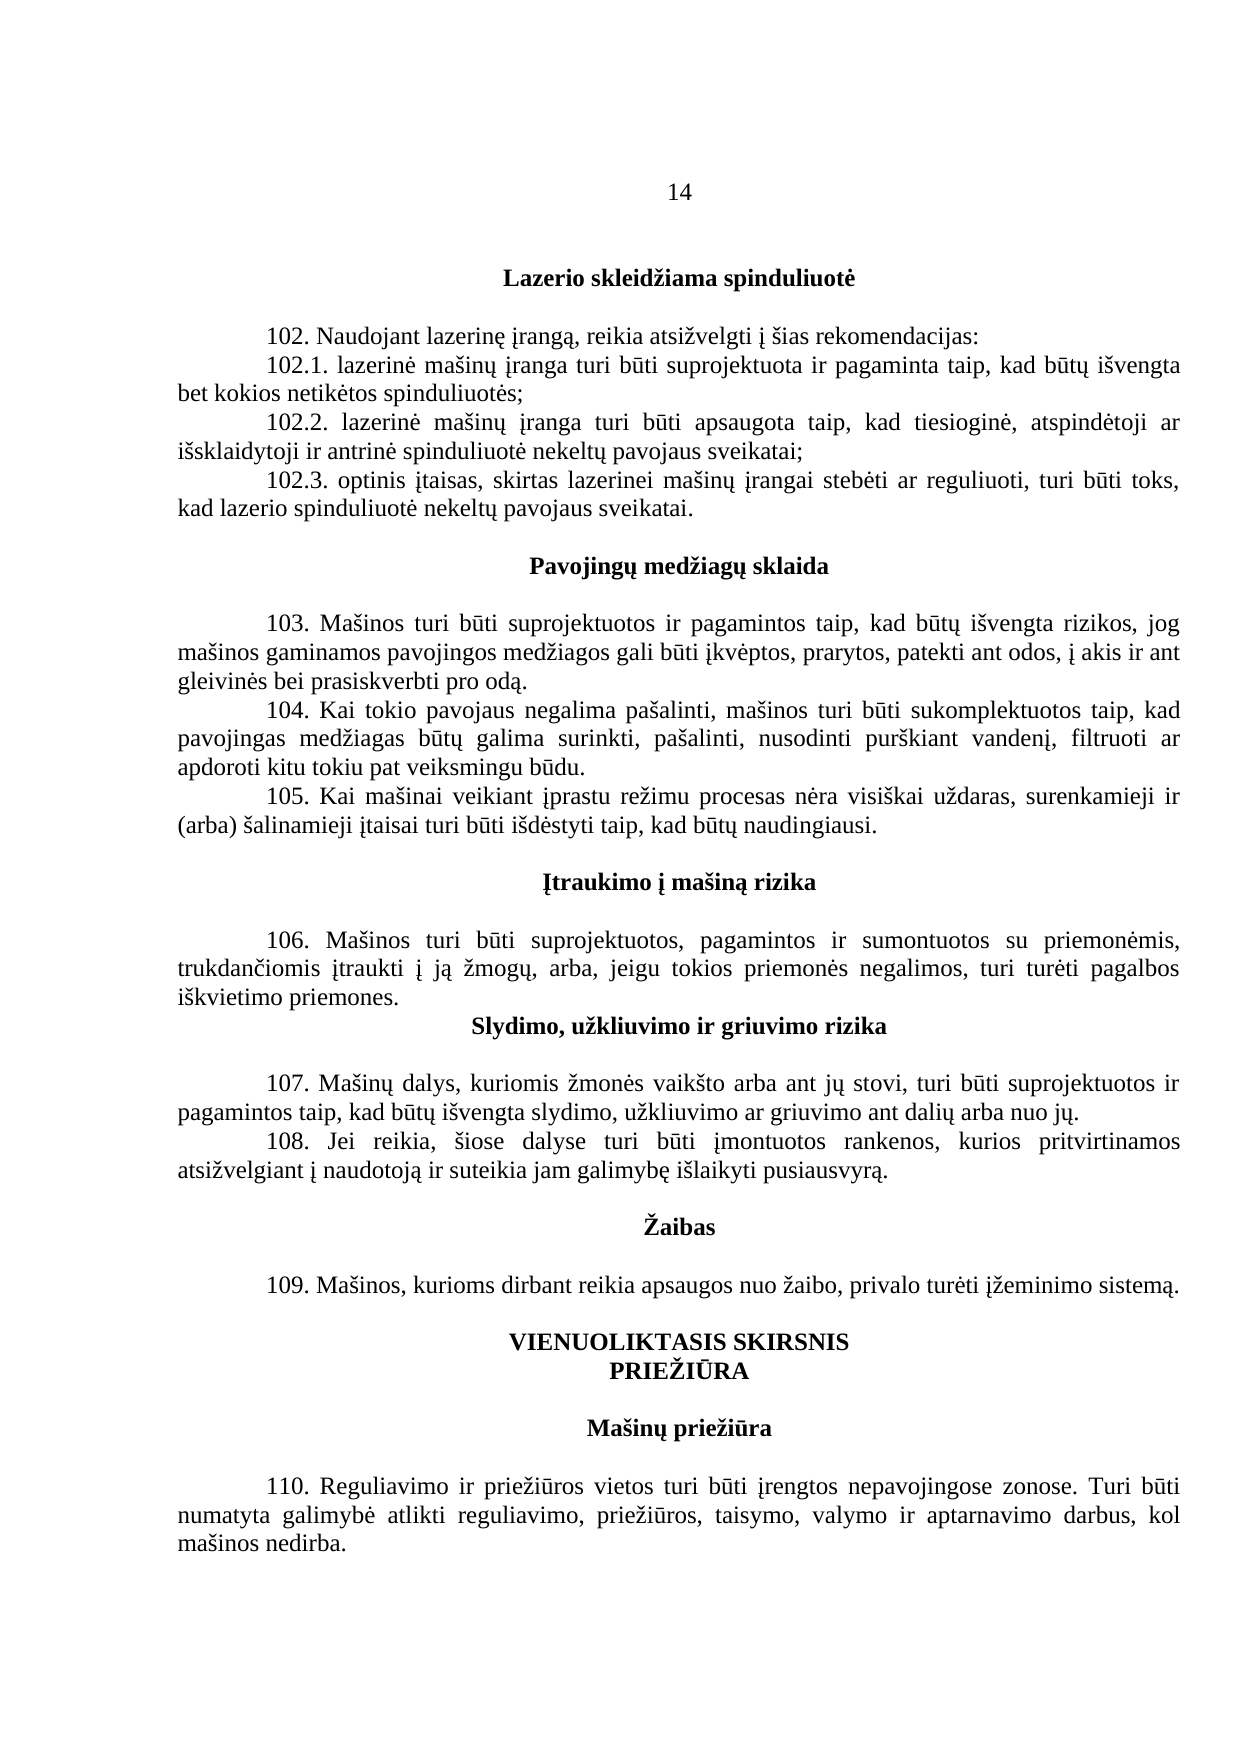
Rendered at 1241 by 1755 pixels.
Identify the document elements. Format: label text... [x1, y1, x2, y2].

text 109. Mašinos, kurioms dirbant reikia apsaugos nuo žaibo, privalo turėti įžeminimo sistemą. [177, 1270, 1181, 1298]
text 108. Jei reikia, šiose dalyse turi būti įmontuotos rankenos, kurios pritvirtinamos atsižvelgiant į naudotoją ir suteikia jam galimybę išlaikyti pusiausvyrą. [177, 1126, 1181, 1183]
text Žaibas [177, 1212, 1181, 1241]
text Lazerio skleidžiama spinduliuotė [177, 263, 1181, 292]
text 103. Mašinos turi būti suprojektuotos ir pagamintos taip, kad būtų išvengta rizikos, jog mašinos gaminamos pavojingos medžiagos gali būti įkvėptos, prarytos, patekti ant odos, į akis ir ant gleivinės bei prasiskverbti pro odą. [177, 608, 1181, 695]
text 102. Naudojant lazerinę įrangą, reikia atsižvelgti į šias rekomendacijas: [177, 321, 1181, 350]
text 107. Mašinų dalys, kuriomis žmonės vaikšto arba ant jų stovi, turi būti suprojektuotos ir pagamintos taip, kad būtų išvengta slydimo, užkliuvimo ar griuvimo ant dalių arba nuo jų. [177, 1068, 1181, 1126]
text 102.3. optinis įtaisas, skirtas lazerinei mašinų įrangai stebėti ar reguliuoti, turi būti toks, kad lazerio spinduliuotė nekeltų pavojaus sveikatai. [177, 465, 1181, 522]
text 104. Kai tokio pavojaus negalima pašalinti, mašinos turi būti sukomplektuotos taip, kad pavojingas medžiagas būtų galima surinkti, pašalinti, nusodinti purškiant vandenį, filtruoti ar apdoroti kitu tokiu pat veiksmingu būdu. [177, 695, 1181, 781]
text PRIEŽIŪRA [177, 1356, 1181, 1385]
text 105. Kai mašinai veikiant įprastu režimu procesas nėra visiškai uždaras, surenkamieji ir (arba) šalinamieji įtaisai turi būti išdėstyti taip, kad būtų naudingiausi. [177, 781, 1181, 838]
text 110. Reguliavimo ir priežiūros vietos turi būti įrengtos nepavojingose zonose. Turi būti numatyta galimybė atlikti reguliavimo, priežiūros, taisymo, valymo ir aptarnavimo darbus, kol mašinos nedirba. [177, 1471, 1181, 1557]
text Mašinų priežiūra [177, 1413, 1181, 1442]
text 102.1. lazerinė mašinų įranga turi būti suprojektuota ir pagaminta taip, kad būtų išvengta bet kokios netikėtos spinduliuotės; [177, 350, 1181, 407]
text 106. Mašinos turi būti suprojektuotos, pagamintos ir sumontuotos su priemonėmis, trukdančiomis įtraukti į ją žmogų, arba, jeigu tokios priemonės negalimos, turi turėti pagalbos iškvietimo priemones. [177, 925, 1181, 1011]
text Slydimo, užkliuvimo ir griuvimo rizika [177, 1011, 1181, 1040]
text 102.2. lazerinė mašinų įranga turi būti apsaugota taip, kad tiesioginė, atspindėtoji ar išsklaidytoji ir antrinė spinduliuotė nekeltų pavojaus sveikatai; [177, 407, 1181, 465]
text Įtraukimo į mašiną rizika [177, 867, 1181, 896]
text VIENUOLIKTASIS SKIRSNIS [177, 1327, 1181, 1356]
text Pavojingų medžiagų sklaida [177, 551, 1181, 580]
